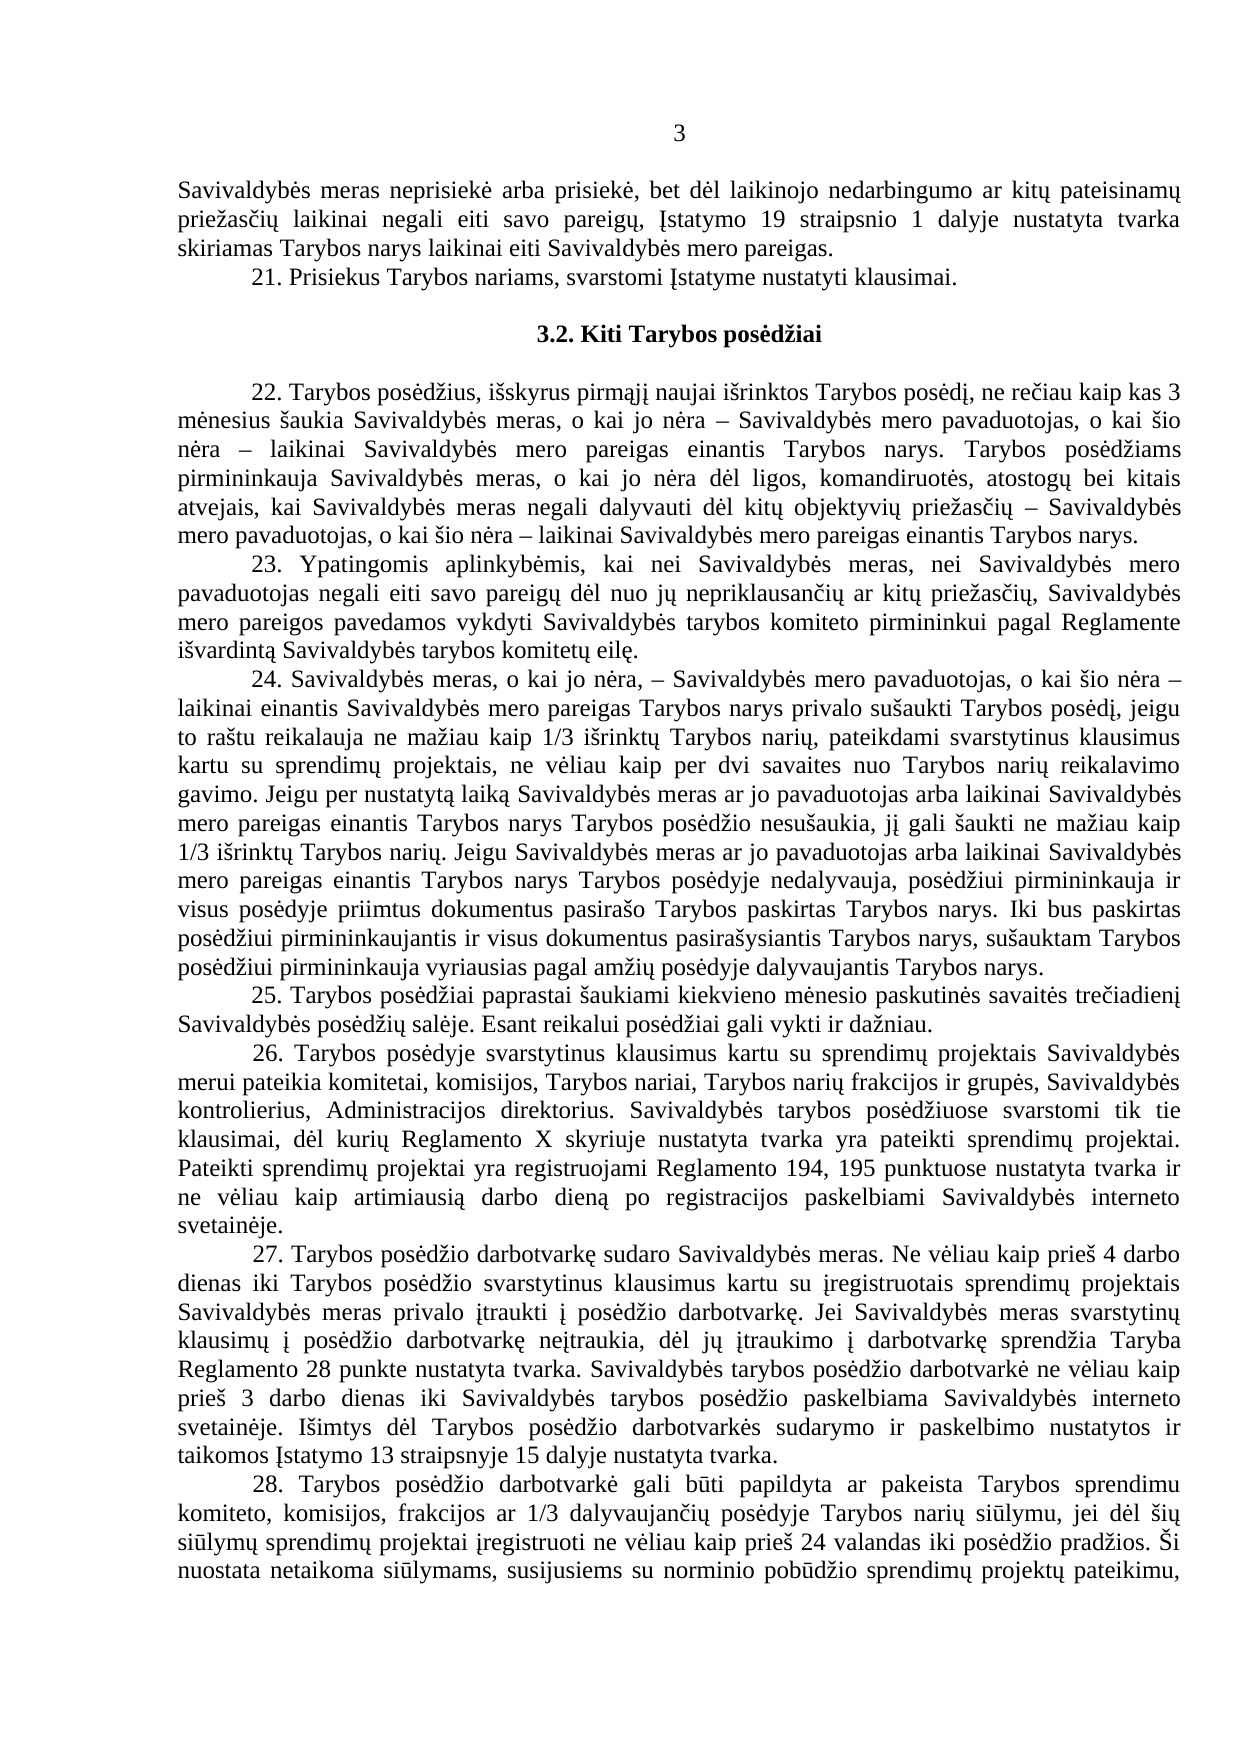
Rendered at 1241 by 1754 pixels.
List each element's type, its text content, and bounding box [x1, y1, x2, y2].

text 23. Ypatingomis aplinkybėmis, kai nei Savivaldybės meras, nei Savivaldybės mero pavaduotojas negali eiti savo pareigų dėl nuo jų nepriklausančių ar kitų priežasčių, Savivaldybės mero pareigos pavedamos vykdyti Savivaldybės tarybos komiteto pirmininkui pagal Reglamente išvardintą Savivaldybės tarybos komitetų eilę. [177, 549, 1181, 664]
text 21. Prisiekus Tarybos nariams, svarstomi Įstatyme nustatyti klausimai. [177, 262, 1181, 291]
text 26. Tarybos posėdyje svarstytinus klausimus kartu su sprendimų projektais Savivaldybės merui pateikia komitetai, komisijos, Tarybos nariai, Tarybos narių frakcijos ir grupės, Savivaldybės kontrolierius, Administracijos direktorius. Savivaldybės tarybos posėdžiuose svarstomi tik tie klausimai, dėl kurių Reglamento X skyriuje nustatyta tvarka yra pateikti sprendimų projektai. Pateikti sprendimų projektai yra registruojami Reglamento 194, 195 punktuose nustatyta tvarka ir ne vėliau kaip artimiausią darbo dieną po registracijos paskelbiami Savivaldybės interneto svetainėje. [177, 1038, 1181, 1239]
text 28. Tarybos posėdžio darbotvarkė gali būti papildyta ar pakeista Tarybos sprendimu komiteto, komisijos, frakcijos ar 1/3 dalyvaujančių posėdyje Tarybos narių siūlymu, jei dėl šių siūlymų sprendimų projektai įregistruoti ne vėliau kaip prieš 24 valandas iki posėdžio pradžios. Ši nuostata netaikoma siūlymams, susijusiems su norminio pobūdžio sprendimų projektų pateikimu, [177, 1469, 1181, 1584]
text Savivaldybės meras neprisiekė arba prisiekė, bet dėl laikinojo nedarbingumo ar kitų pateisinamų priežasčių laikinai negali eiti savo pareigų, Įstatymo 19 straipsnio 1 dalyje nustatyta tvarka skiriamas Tarybos narys laikinai eiti Savivaldybės mero pareigas. [177, 176, 1181, 262]
text 22. Tarybos posėdžius, išskyrus pirmąjį naujai išrinktos Tarybos posėdį, ne rečiau kaip kas 3 mėnesius šaukia Savivaldybės meras, o kai jo nėra – Savivaldybės mero pavaduotojas, o kai šio nėra – laikinai Savivaldybės mero pareigas einantis Tarybos narys. Tarybos posėdžiams pirmininkauja Savivaldybės meras, o kai jo nėra dėl ligos, komandiruotės, atostogų bei kitais atvejais, kai Savivaldybės meras negali dalyvauti dėl kitų objektyvių priežasčių – Savivaldybės mero pavaduotojas, o kai šio nėra – laikinai Savivaldybės mero pareigas einantis Tarybos narys. [177, 377, 1181, 549]
text 25. Tarybos posėdžiai paprastai šaukiami kiekvieno mėnesio paskutinės savaitės trečiadienį Savivaldybės posėdžių salėje. Esant reikalui posėdžiai gali vykti ir dažniau. [177, 981, 1181, 1038]
text 24. Savivaldybės meras, o kai jo nėra, – Savivaldybės mero pavaduotojas, o kai šio nėra – laikinai einantis Savivaldybės mero pareigas Tarybos narys privalo sušaukti Tarybos posėdį, jeigu to raštu reikalauja ne mažiau kaip 1/3 išrinktų Tarybos narių, pateikdami svarstytinus klausimus kartu su sprendimų projektais, ne vėliau kaip per dvi savaites nuo Tarybos narių reikalavimo gavimo. Jeigu per nustatytą laiką Savivaldybės meras ar jo pavaduotojas arba laikinai Savivaldybės mero pareigas einantis Tarybos narys Tarybos posėdžio nesušaukia, jį gali šaukti ne mažiau kaip 1/3 išrinktų Tarybos narių. Jeigu Savivaldybės meras ar jo pavaduotojas arba laikinai Savivaldybės mero pareigas einantis Tarybos narys Tarybos posėdyje nedalyvauja, posėdžiui pirmininkauja ir visus posėdyje priimtus dokumentus pasirašo Tarybos paskirtas Tarybos narys. Iki bus paskirtas posėdžiui pirmininkaujantis ir visus dokumentus pasirašysiantis Tarybos narys, sušauktam Tarybos posėdžiui pirmininkauja vyriausias pagal amžių posėdyje dalyvaujantis Tarybos narys. [177, 664, 1181, 981]
text 3.2. Kiti Tarybos posėdžiai [177, 319, 1181, 348]
text 27. Tarybos posėdžio darbotvarkę sudaro Savivaldybės meras. Ne vėliau kaip prieš 4 darbo dienas iki Tarybos posėdžio svarstytinus klausimus kartu su įregistruotais sprendimų projektais Savivaldybės meras privalo įtraukti į posėdžio darbotvarkę. Jei Savivaldybės meras svarstytinų klausimų į posėdžio darbotvarkę neįtraukia, dėl jų įtraukimo į darbotvarkę sprendžia Taryba Reglamento 28 punkte nustatyta tvarka. Savivaldybės tarybos posėdžio darbotvarkė ne vėliau kaip prieš 3 darbo dienas iki Savivaldybės tarybos posėdžio paskelbiama Savivaldybės interneto svetainėje. Išimtys dėl Tarybos posėdžio darbotvarkės sudarymo ir paskelbimo nustatytos ir taikomos Įstatymo 13 straipsnyje 15 dalyje nustatyta tvarka. [177, 1239, 1181, 1469]
